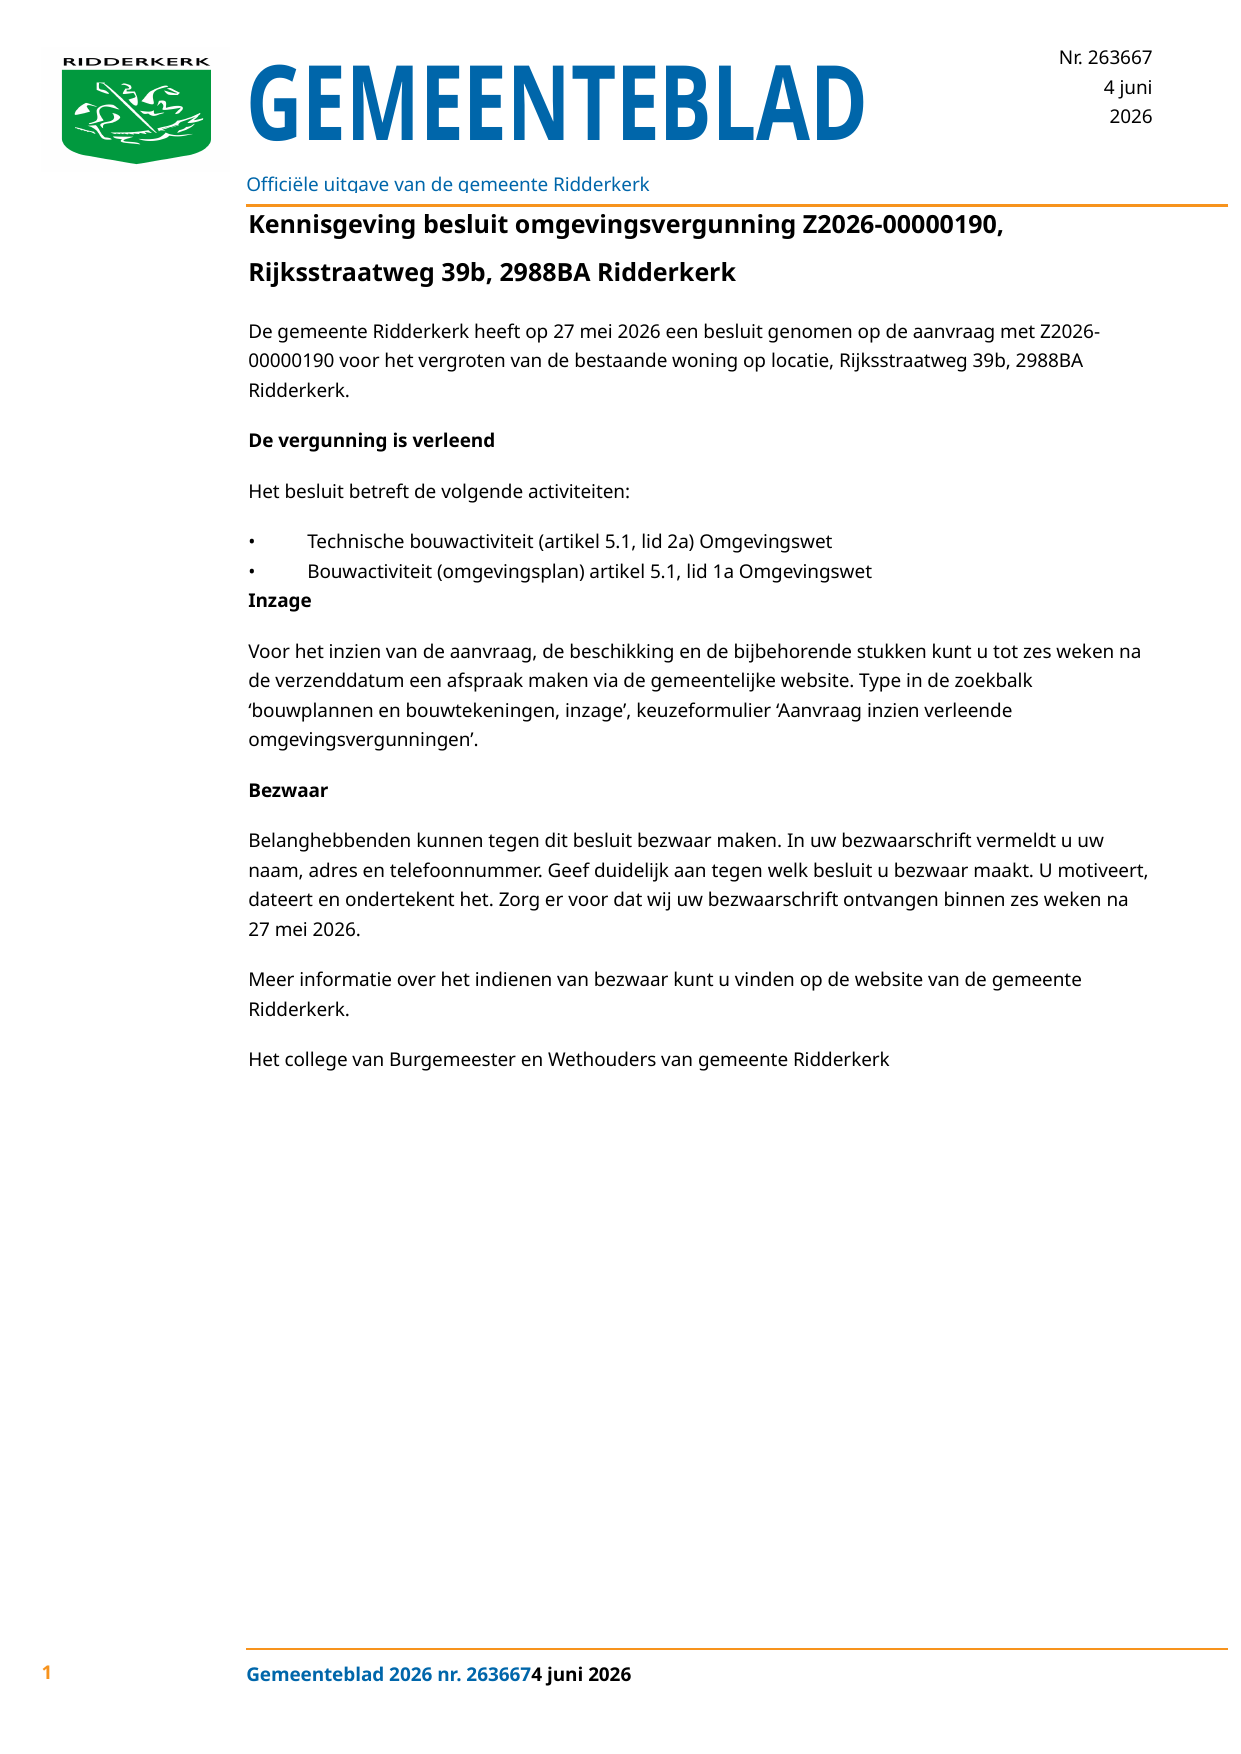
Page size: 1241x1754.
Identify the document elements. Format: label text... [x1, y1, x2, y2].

text Het college van Burgemeester en Wethouders van gemeente Ridderkerk [248, 1047, 1152, 1072]
list Technische bouwactiviteit (artikel 5.1, lid 2a) Omgevingswet [248, 528, 1152, 554]
text Belanghebbenden kunnen tegen dit besluit bezwaar maken. In uw bezwaarschrift vermeldt u uw naam, adres en telefoonnummer. Geef duidelijk aan tegen welk besluit u bezwaar maakt. U motiveert, dateert en ondertekent het. Zorg er voor dat wij uw bezwaarschrift ontvangen binnen zes weken na 27 mei 2026. [248, 827, 1152, 942]
text De vergunning is verleend [248, 427, 1152, 453]
text Het besluit betreft de volgende activiteiten: [248, 478, 1152, 504]
text Voor het inzien van de aanvraag, de beschikking en de bijbehorende stukken kunt u tot zes weken na de verzenddatum een afspraak maken via de gemeentelijke website. Type in de zoekbalk ‘bouwplannen en bouwtekeningen, inzage’, keuzeformulier ‘Aanvraag inzien verleende omgevingsvergunningen’. [248, 638, 1152, 752]
text Meer informatie over het indienen van bezwaar kunt u vinden op de website van de gemeente Ridderkerk. [248, 967, 1152, 1022]
text Kennisgeving besluit omgevingsvergunning Z2026-00000190, Rijksstraatweg 39b, 2988BA Ridderkerk [248, 207, 1152, 288]
text Inzage [248, 587, 1152, 613]
text Bezwaar [248, 777, 1152, 803]
text De gemeente Ridderkerk heeft op 27 mei 2026 een besluit genomen op de aanvraag met Z2026-00000190 voor het vergroten van de bestaande woning op locatie, Rijksstraatweg 39b, 2988BA Ridderkerk. [248, 318, 1152, 403]
picture [41, 47, 231, 172]
list Bouwactiviteit (omgevingsplan) artikel 5.1, lid 1a Omgevingswet [248, 558, 1152, 584]
